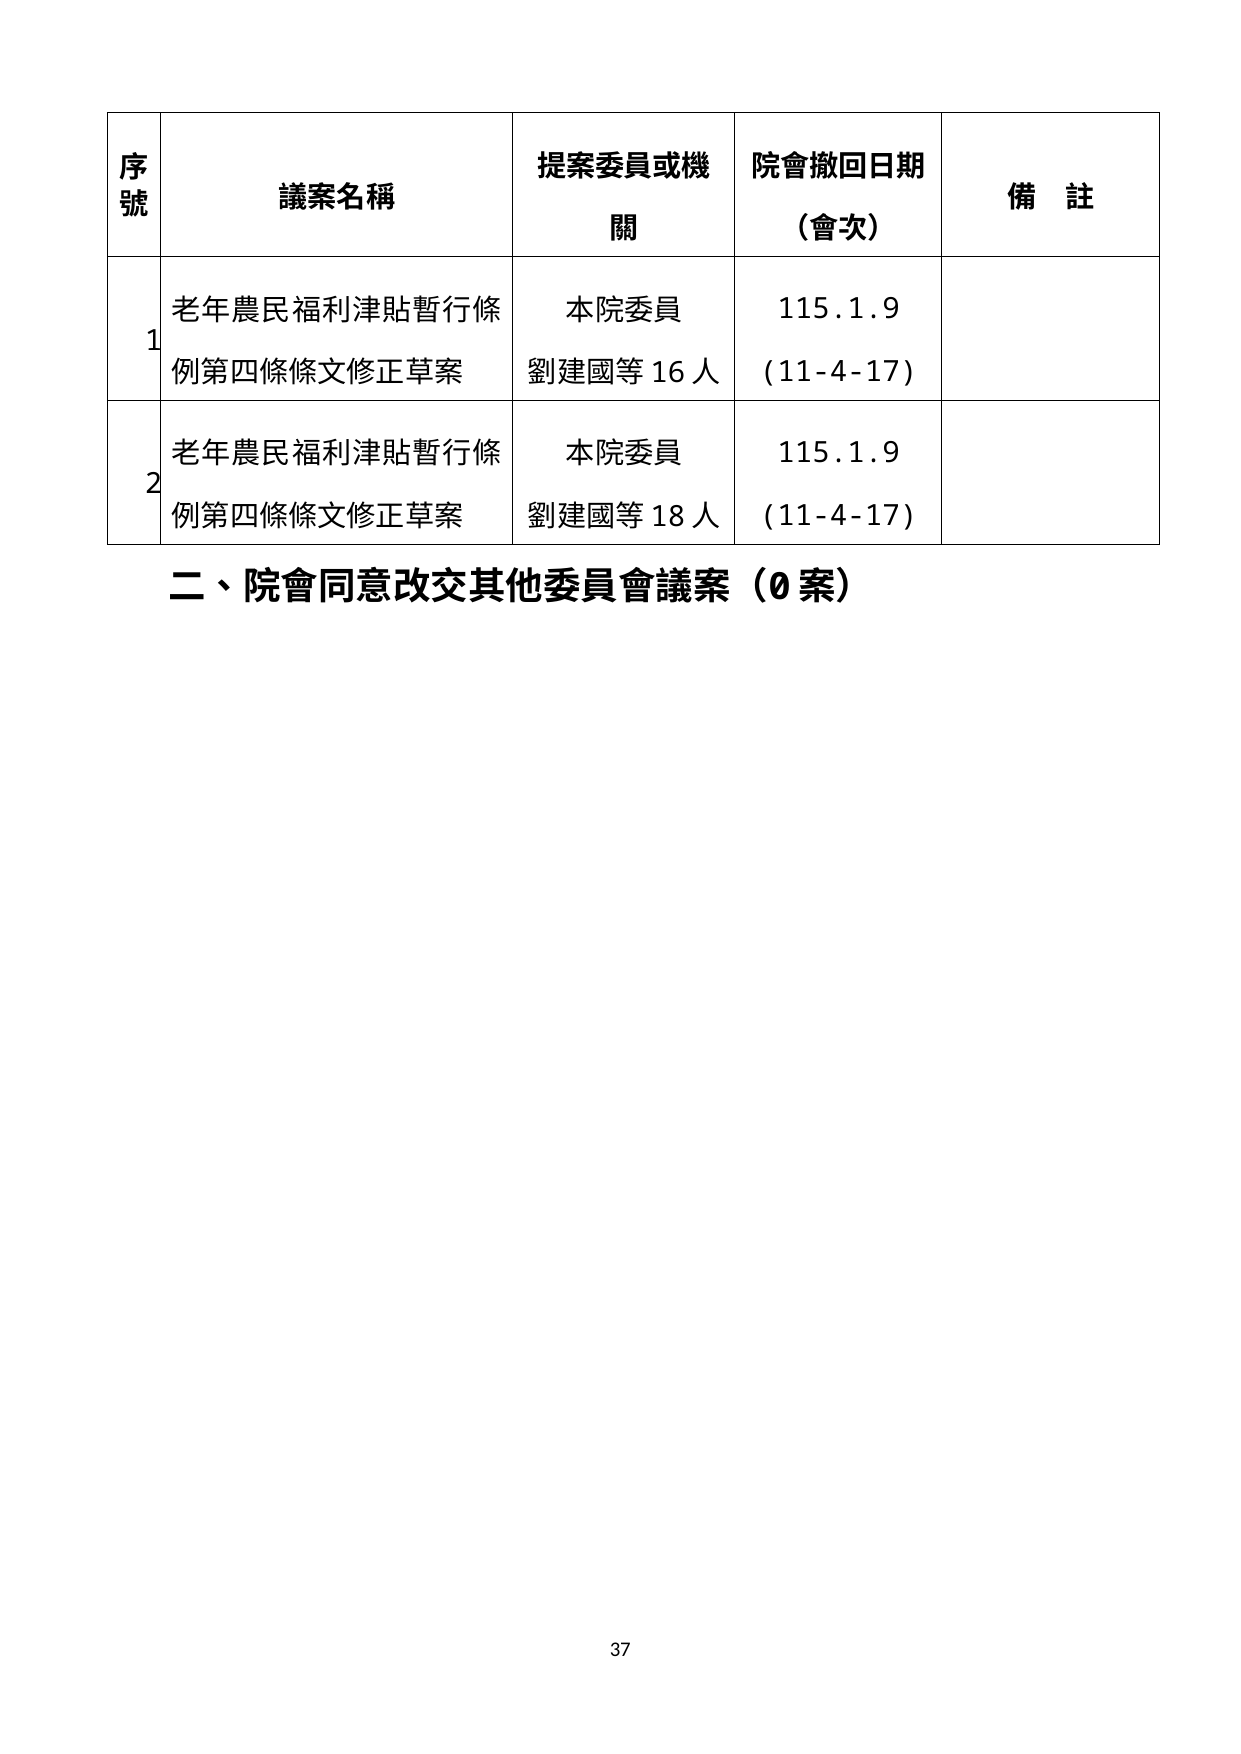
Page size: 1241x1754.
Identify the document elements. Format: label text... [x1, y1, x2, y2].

table_cell [108, 257, 160, 400]
table_header 提案委員或機關 [513, 113, 734, 256]
table_cell 115.1.9 (11-4-17) [735, 401, 941, 543]
table_header 備 註 [942, 113, 1159, 256]
table_header 序號 [108, 113, 160, 256]
table_cell 本院委員 劉建國等16人 [513, 257, 734, 400]
table_header 院會撤回日期 （會次） [735, 113, 941, 256]
table_cell 本院委員 劉建國等18人 [513, 401, 734, 543]
table_cell 115.1.9 (11-4-17) [735, 257, 941, 400]
table_cell [942, 257, 1159, 400]
table_cell 老年農民福利津貼暫行條例第四條條文修正草案 [161, 257, 512, 400]
table_header 議案名稱 [161, 113, 512, 256]
table_cell 老年農民福利津貼暫行條例第四條條文修正草案 [161, 401, 512, 543]
subtitle 二、院會同意改交其他委員會議案（0案） [168, 556, 1122, 610]
table_cell [108, 401, 160, 543]
table_cell [942, 401, 1159, 543]
